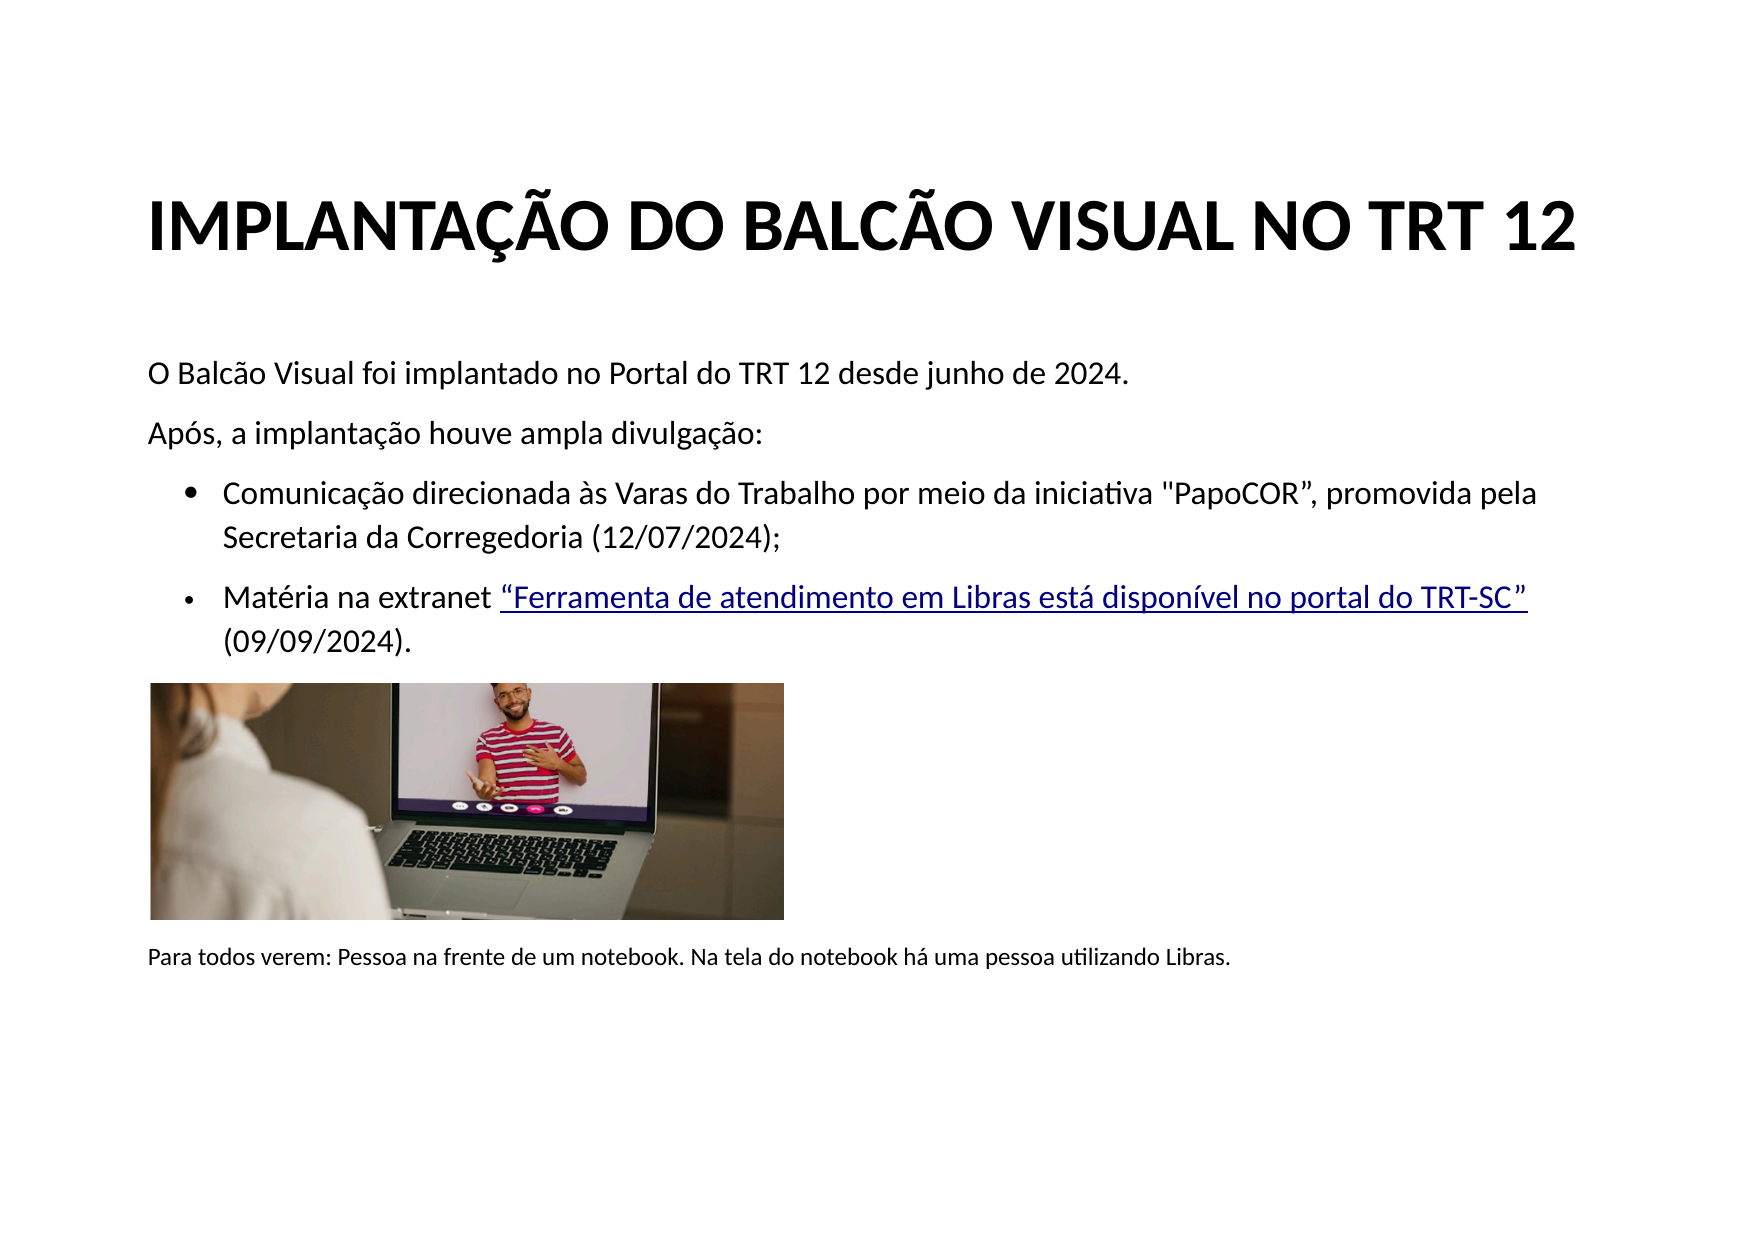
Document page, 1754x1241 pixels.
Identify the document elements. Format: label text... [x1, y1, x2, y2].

list Comunicação direcionada às Varas do Trabalho por meio da iniciativa "PapoCOR”, promovida pela Secretaria da Corregedoria (12/07/2024); [185, 472, 1606, 557]
text O Balcão Visual foi implantado no Portal do TRT 12 desde junho de 2024. [148, 352, 1606, 393]
text Após, a implantação houve ampla divulgação: [148, 412, 1606, 453]
list Matéria na extranet “Ferramenta de atendimento em Libras está disponível no portal do TRT-SC” (09/09/2024). [185, 576, 1606, 660]
text IMPLANTAÇÃO DO BALCÃO VISUAL NO TRT 12 [148, 177, 1606, 269]
text Para todos verem: Pessoa na frente de um notebook. Na tela do notebook há uma pessoa utilizando Libras. [148, 941, 1606, 1004]
